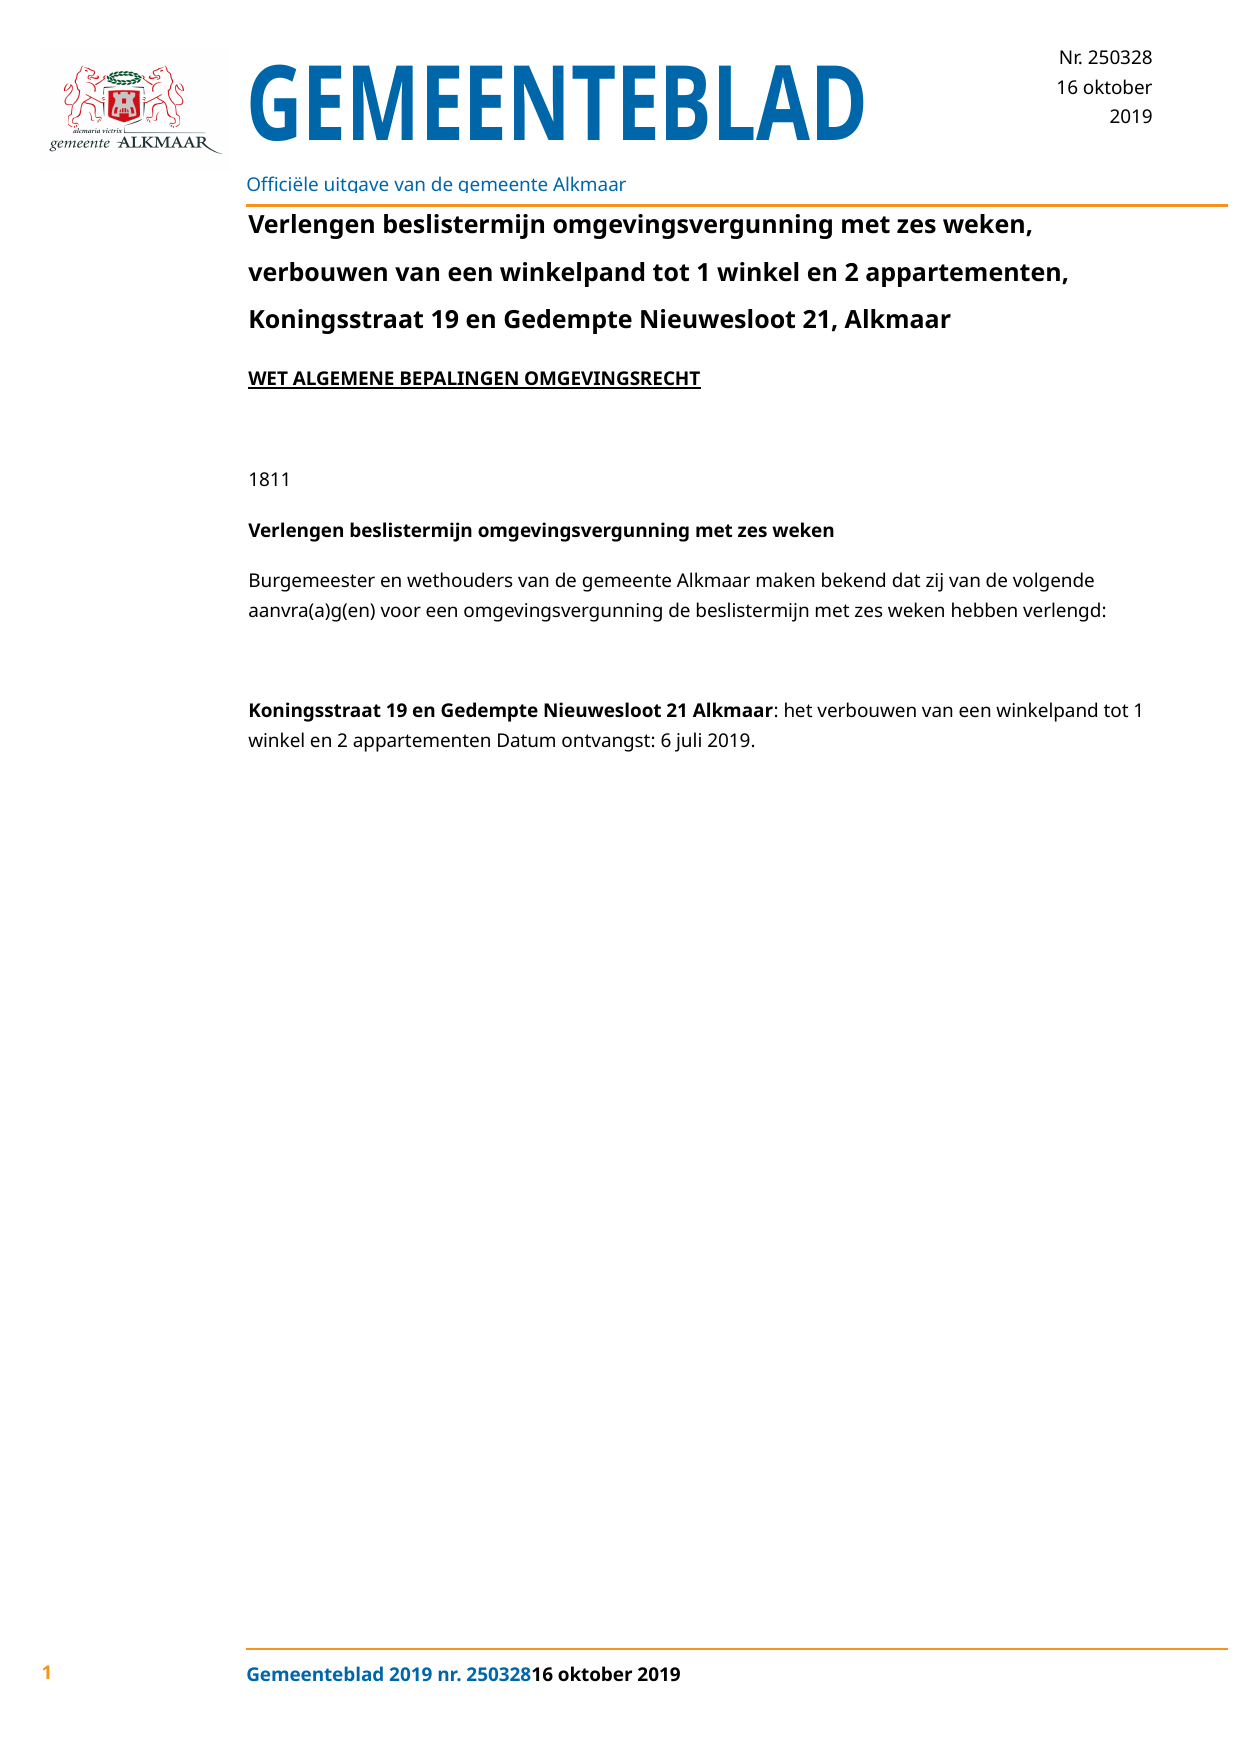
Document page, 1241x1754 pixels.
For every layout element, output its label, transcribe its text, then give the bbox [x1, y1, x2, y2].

text WET ALGEMENE BEPALINGEN OMGEVINGSRECHT [248, 366, 1152, 391]
text 1811 [248, 466, 1152, 492]
text Verlengen beslistermijn omgevingsvergunning met zes weken, verbouwen van een winkelpand tot 1 winkel en 2 appartementen, Koningsstraat 19 en Gedempte Nieuwesloot 21, Alkmaar [248, 207, 1152, 336]
text Koningsstraat 19 en Gedempte Nieuwesloot 21 Alkmaar: het verbouwen van een winkelpand tot 1 winkel en 2 appartementen Datum ontvangst: 6 juli 2019. [248, 698, 1152, 753]
text Burgemeester en wethouders van de gemeente Alkmaar maken bekend dat zij van de volgende aanvra(a)g(en) voor een omgevingsvergunning de beslistermijn met zes weken hebben verlengd: [248, 567, 1152, 622]
picture [41, 47, 231, 172]
text Verlengen beslistermijn omgevingsvergunning met zes weken [248, 517, 1152, 542]
